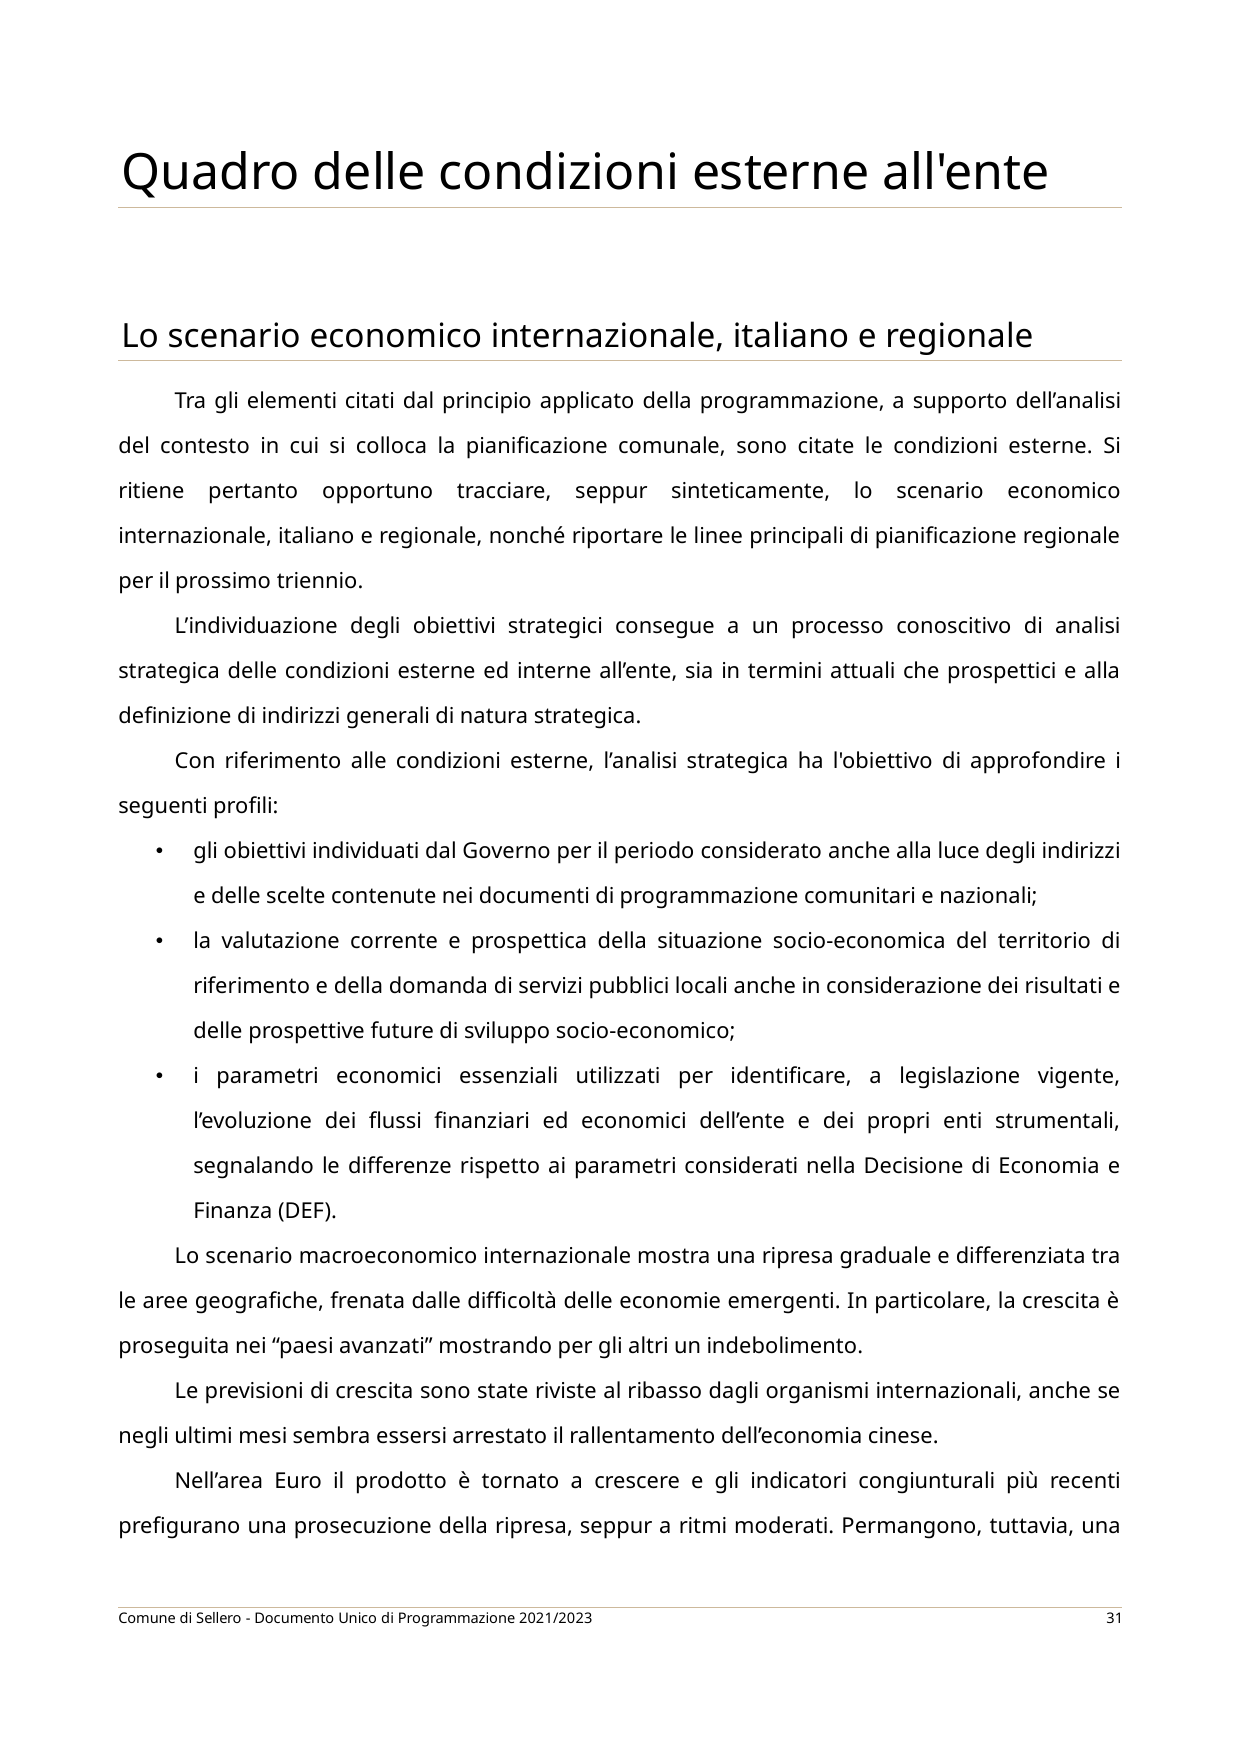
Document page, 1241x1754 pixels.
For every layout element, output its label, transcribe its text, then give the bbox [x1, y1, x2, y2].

text Le previsioni di crescita sono state riviste al ribasso dagli organismi internazionali, anche se negli ultimi mesi sembra essersi arrestato il rallentamento dell’economia cinese. [118, 1375, 1122, 1450]
text L’individuazione degli obiettivi strategici consegue a un processo conoscitivo di analisi strategica delle condizioni esterne ed interne all’ente, sia in termini attuali che prospettici e alla definizione di indirizzi generali di natura strategica. [118, 610, 1122, 730]
text Nell’area Euro il prodotto è tornato a crescere e gli indicatori congiunturali più recenti prefigurano una prosecuzione della ripresa, seppur a ritmi moderati. Permangono, tuttavia, una [118, 1465, 1122, 1540]
text Tra gli elementi citati dal principio applicato della programmazione, a supporto dell’analisi del contesto in cui si colloca la pianificazione comunale, sono citate le condizioni esterne. Si ritiene pertanto opportuno tracciare, seppur sinteticamente, lo scenario economico internazionale, italiano e regionale, nonché riportare le linee principali di pianificazione regionale per il prossimo triennio. [118, 385, 1122, 595]
list la valutazione corrente e prospettica della situazione socio-economica del territorio di riferimento e della domanda di servizi pubblici locali anche in considerazione dei risultati e delle prospettive future di sviluppo socio-economico; [156, 925, 1122, 1045]
text Con riferimento alle condizioni esterne, l’analisi strategica ha l'obiettivo di approfondire i seguenti profili: [118, 745, 1122, 820]
subtitle Quadro delle condizioni esterne all'ente [118, 133, 1122, 207]
text Lo scenario macroeconomico internazionale mostra una ripresa graduale e differenziata tra le aree geografiche, frenata dalle difficoltà delle economie emergenti. In particolare, la crescita è proseguita nei “paesi avanzati” mostrando per gli altri un indebolimento. [118, 1240, 1122, 1360]
text Lo scenario economico internazionale, italiano e regionale [118, 308, 1122, 360]
list i parametri economici essenziali utilizzati per identificare, a legislazione vigente, l’evoluzione dei flussi finanziari ed economici dell’ente e dei propri enti strumentali, segnalando le differenze rispetto ai parametri considerati nella Decisione di Economia e Finanza (DEF). [156, 1060, 1122, 1225]
list gli obiettivi individuati dal Governo per il periodo considerato anche alla luce degli indirizzi e delle scelte contenute nei documenti di programmazione comunitari e nazionali; [156, 835, 1122, 910]
